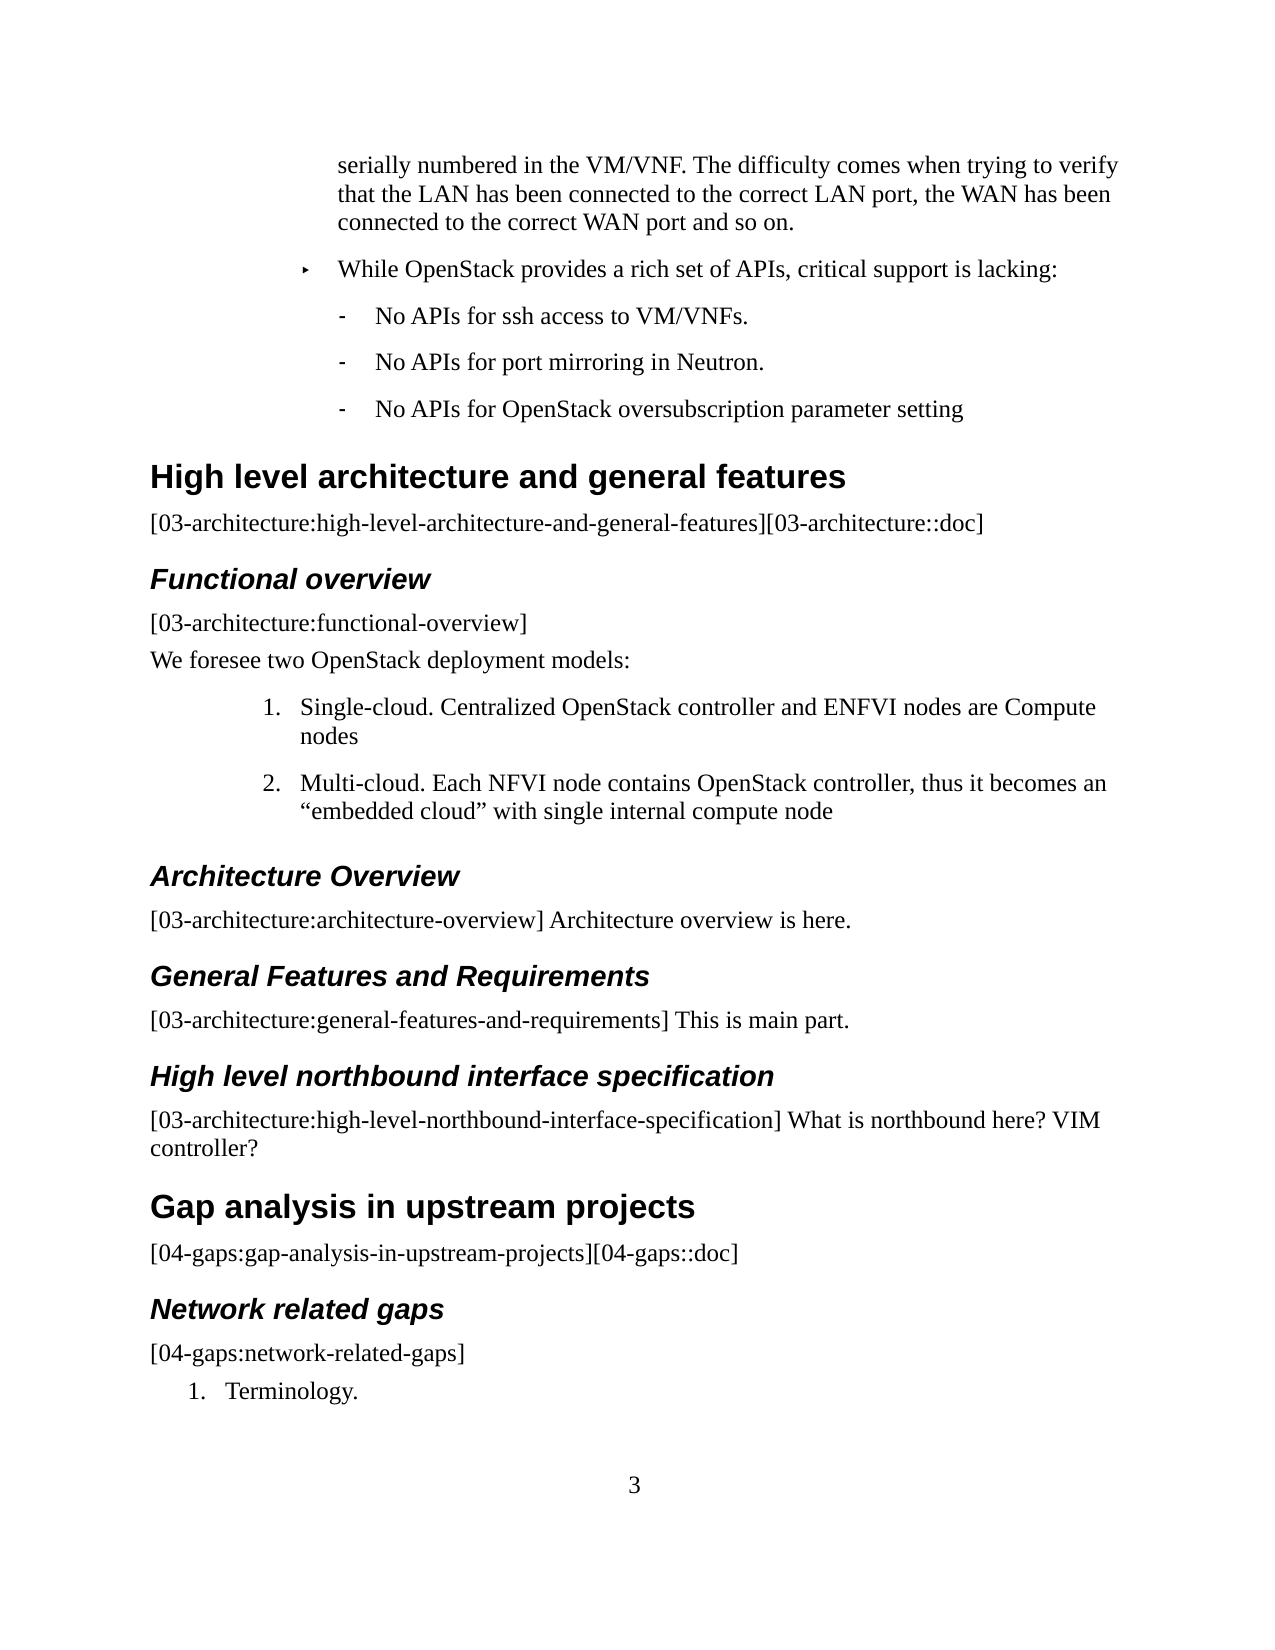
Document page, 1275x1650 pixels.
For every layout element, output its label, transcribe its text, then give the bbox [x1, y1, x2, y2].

list serially numbered in the VM/VNF. The difficulty comes when trying to verify that the LAN has been connected to the correct LAN port, the WAN has been connected to the correct WAN port and so on. [300, 150, 1125, 236]
list No APIs for port mirroring in Neutron. [337, 347, 1125, 376]
list Single-cloud. Centralized OpenStack controller and ENFVI nodes are Compute nodes [262, 692, 1125, 750]
list Multi-cloud. Each NFVI node contains OpenStack controller, thus it becomes an “embedded cloud” with single internal compute node [262, 768, 1125, 825]
text We foresee two OpenStack deployment models: [150, 646, 1125, 674]
list Terminology. [187, 1376, 1125, 1404]
subtitle Architecture Overview [150, 859, 1125, 893]
text [03-architecture:high-level-architecture-and-general-features][03-architecture::doc] [150, 508, 1125, 537]
text [03-architecture:functional-overview] [150, 608, 1125, 637]
subtitle Gap analysis in upstream projects [150, 1187, 1125, 1226]
subtitle High level northbound interface specification [150, 1059, 1125, 1092]
subtitle High level architecture and general features [150, 457, 1125, 496]
text [03-architecture:general-features-and-requirements] This is main part. [150, 1005, 1125, 1034]
text [04-gaps:network-related-gaps] [150, 1338, 1125, 1367]
text [03-architecture:architecture-overview] Architecture overview is here. [150, 905, 1125, 934]
subtitle Functional overview [150, 562, 1125, 595]
subtitle General Features and Requirements [150, 959, 1125, 992]
text [04-gaps:gap-analysis-in-upstream-projects][04-gaps::doc] [150, 1238, 1125, 1267]
text [03-architecture:high-level-northbound-interface-specification] What is northbound here? VIM controller? [150, 1105, 1125, 1162]
list No APIs for ssh access to VM/VNFs. [337, 301, 1125, 329]
subtitle Network related gaps [150, 1292, 1125, 1326]
list No APIs for OpenStack oversubscription parameter setting [337, 394, 1125, 423]
list While OpenStack provides a rich set of APIs, critical support is lacking: [300, 254, 1125, 283]
